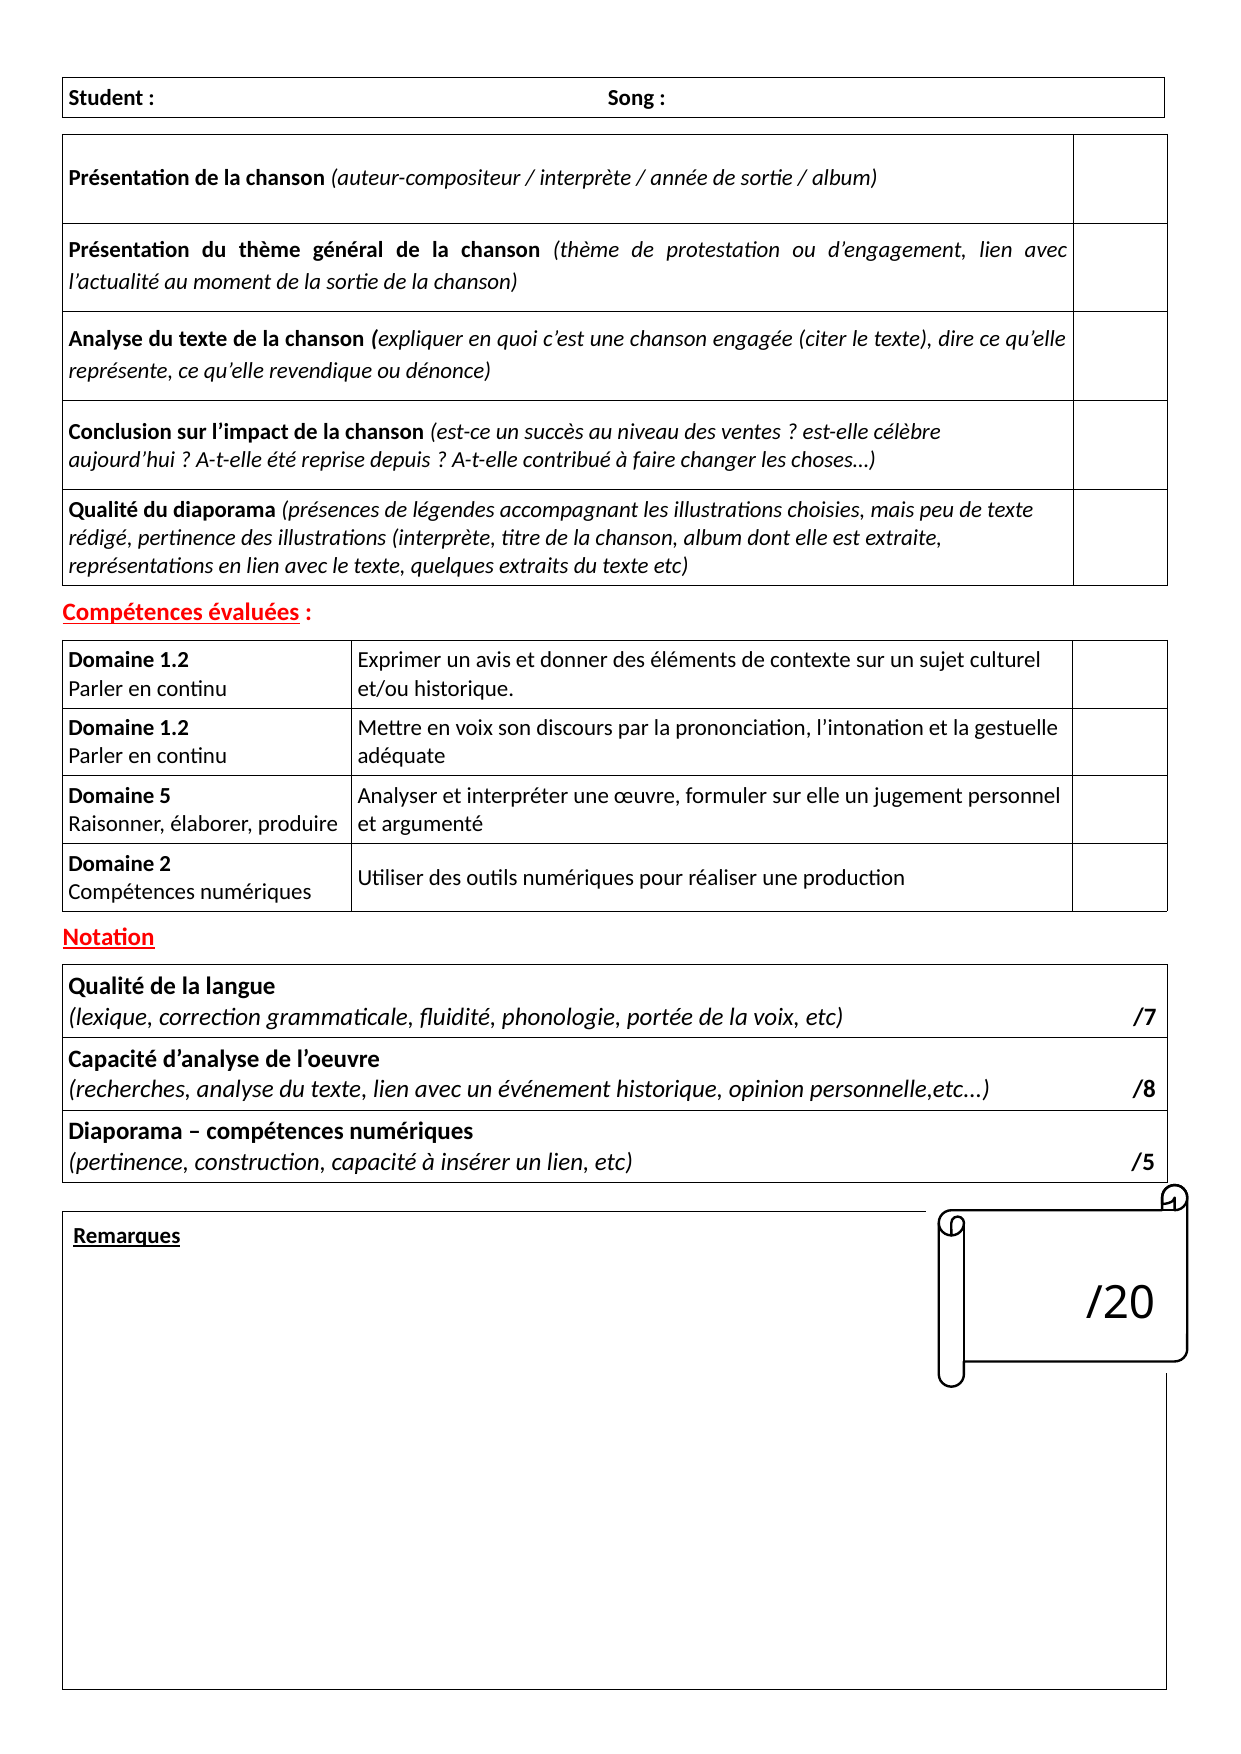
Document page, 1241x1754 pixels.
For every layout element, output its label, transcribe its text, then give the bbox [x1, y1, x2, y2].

table_header Qualité de la langue (lexique, correction grammaticale, fluidité, phonologie, portée de la voix, etc) /7 [63, 965, 1167, 1037]
table_cell Capacité d’analyse de l’oeuvre (recherches, analyse du texte, lien avec un événement historique, opinion personnelle,etc...) /8 [63, 1038, 1167, 1109]
text Compétences évaluées : [62, 596, 1164, 627]
table_header [1074, 135, 1167, 222]
table_cell [1074, 401, 1167, 489]
table_cell Domaine 5 Raisonner, élaborer, produire [63, 776, 351, 843]
table_header Student : Song : [63, 78, 1164, 117]
table_cell Domaine 2 Compétences numériques [63, 844, 351, 911]
table_cell Analyser et interpréter une œuvre, formuler sur elle un jugement personnel et argumenté [352, 776, 1072, 843]
table_cell Qualité du diaporama (présences de légendes accompagnant les illustrations choisies, mais peu de texte rédigé, pertinence des illustrations (interprète, titre de la chanson, album dont elle est extraite, représentations en lien avec le texte, quelques extraits du texte etc) [63, 490, 1073, 585]
table_cell Conclusion sur l’impact de la chanson (est-ce un succès au niveau des ventes ? est-elle célèbre aujourd’hui ? A-t-elle été reprise depuis ? A-t-elle contribué à faire changer les choses…) [63, 401, 1073, 489]
table_cell [1073, 776, 1167, 843]
table_cell Mettre en voix son discours par la prononciation, l’intonation et la gestuelle adéquate [352, 709, 1072, 775]
table_cell Analyse du texte de la chanson (expliquer en quoi c’est une chanson engagée (citer le texte), dire ce qu’elle représente, ce qu’elle revendique ou dénonce) [63, 312, 1073, 400]
table_cell [1073, 844, 1167, 911]
table_header Exprimer un avis et donner des éléments de contexte sur un sujet culturel et/ou historique. [352, 641, 1072, 707]
text Notation [62, 921, 1164, 951]
table_cell Utiliser des outils numériques pour réaliser une production [352, 844, 1072, 911]
table_cell Diaporama – compétences numériques (pertinence, construction, capacité à insérer un lien, etc) /5 [63, 1111, 1167, 1182]
table_cell [1074, 490, 1167, 585]
table_header Domaine 1.2 Parler en continu [63, 641, 351, 707]
table_cell [1073, 709, 1167, 775]
table_header Présentation de la chanson (auteur-compositeur / interprète / année de sortie / album) [63, 135, 1073, 222]
table_cell [1074, 224, 1167, 311]
table_cell Domaine 1.2 Parler en continu [63, 709, 351, 775]
table_cell [1074, 312, 1167, 400]
table_cell Présentation du thème général de la chanson (thème de protestation ou d’engagement, lien avec l’actualité au moment de la sortie de la chanson) [63, 224, 1073, 311]
table_header [1073, 641, 1167, 707]
